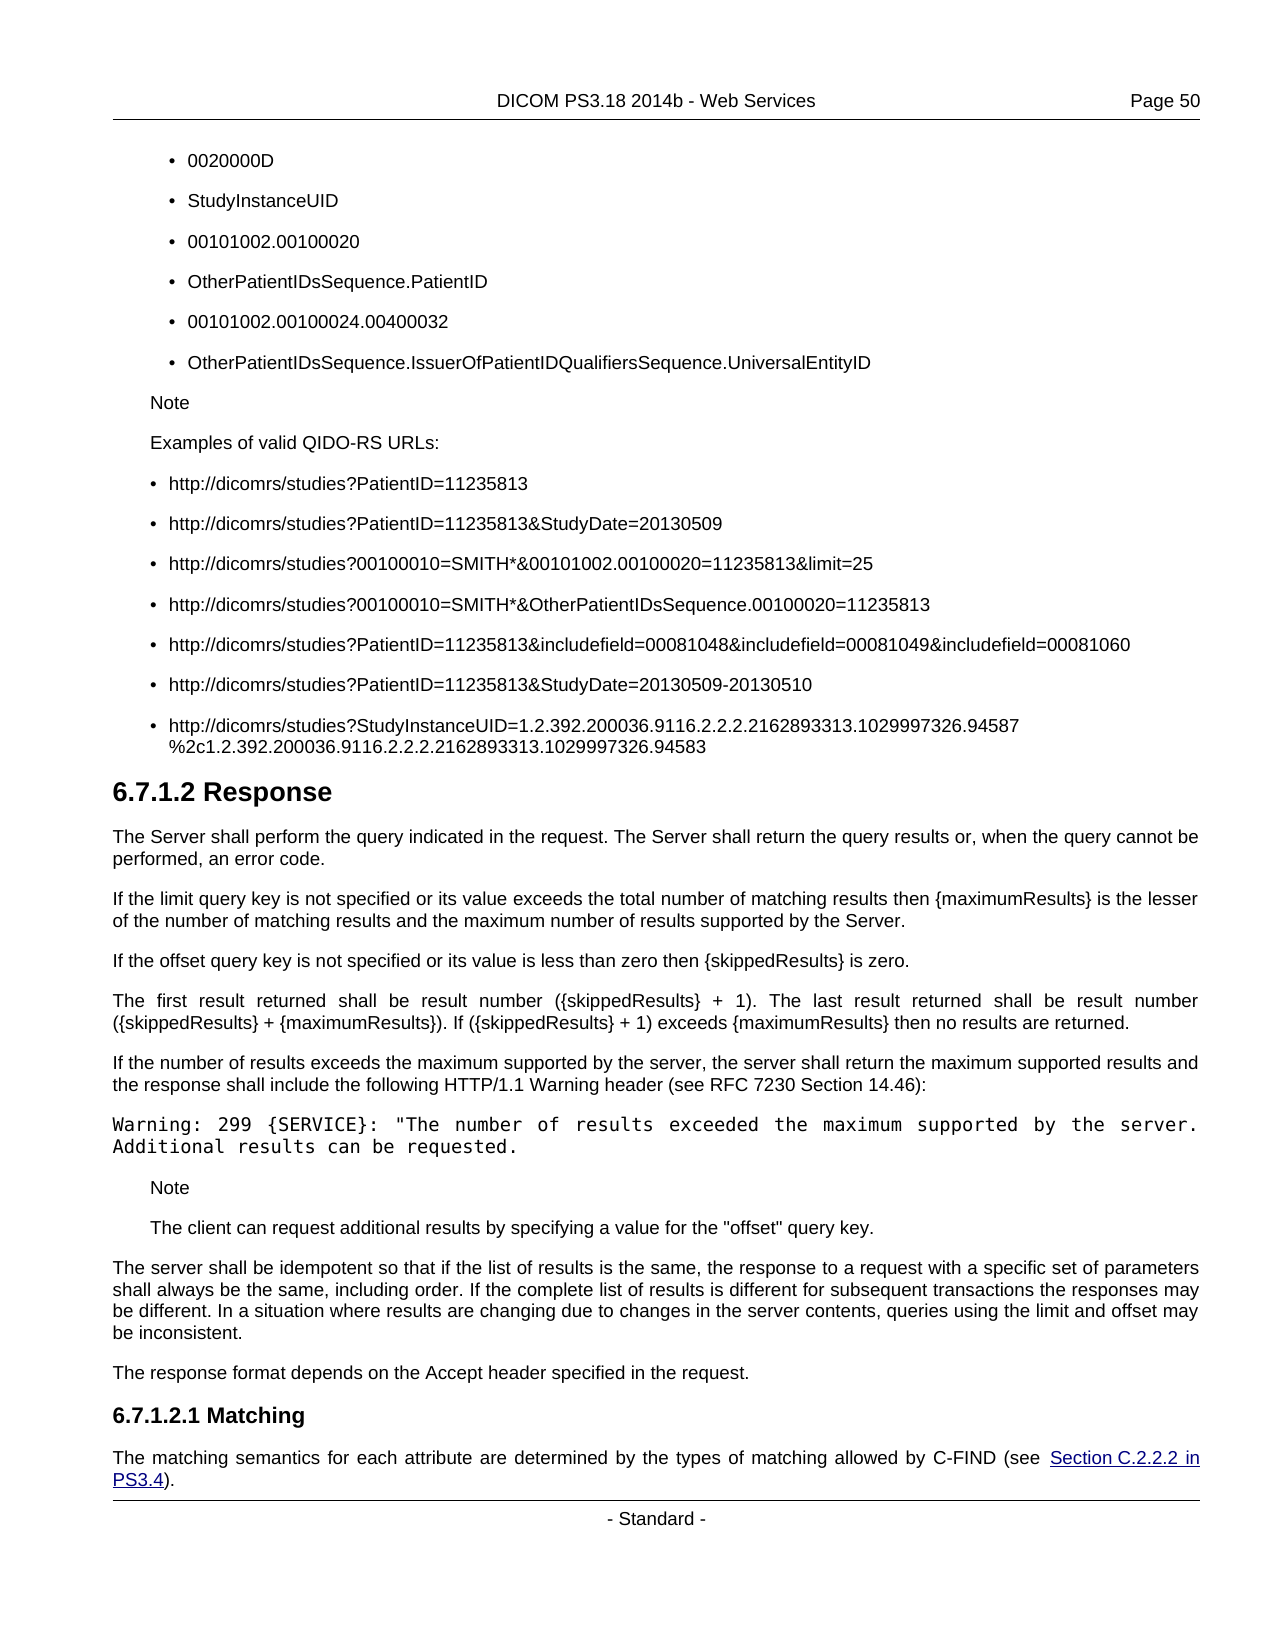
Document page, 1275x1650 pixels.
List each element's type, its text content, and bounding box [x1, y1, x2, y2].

text If the offset query key is not specified or its value is less than zero then {skippedResults} is zero. [112, 950, 1200, 972]
text The Server shall perform the query indicated in the request. The Server shall return the query results or, when the query cannot be performed, an error code. [112, 826, 1200, 869]
list StudyInstanceUID [169, 190, 1162, 212]
list 0020000D [169, 150, 1162, 172]
text Note [150, 392, 1162, 413]
list http://dicomrs/studies​?PatientID=11235813​&StudyDate=20130509 [150, 513, 1162, 534]
list http://dicomrs/studies​?00100010=SMITH*​&00101002.00100020=11235813​&limit=25 [150, 553, 1162, 575]
list http://dicomrs/studies​?StudyInstanceUID=1.2.392.200036.9116.2.2.2.2162893313.1029997326.94587​%2c1.2.392.200036.9116.2.2.2.2162893313.1029997326.94583 [150, 714, 1162, 757]
list OtherPatientIDsSequence.PatientID [169, 271, 1162, 292]
text The client can request additional results by specifying a value for the "offset" query key. [150, 1217, 1162, 1238]
list 00101002.00100020 [169, 231, 1162, 252]
list OtherPatientIDsSequence.IssuerOfPatientIDQualifiersSequence.UniversalEntityID [169, 352, 1162, 373]
text 6.7.1.2 Response [112, 776, 1200, 807]
list 00101002.00100024.00400032 [169, 311, 1162, 333]
text If the number of results exceeds the maximum supported by the server, the server shall return the maximum supported results and the response shall include the following HTTP/1.1 Warning header (see RFC 7230 Section 14.46): [112, 1052, 1200, 1095]
list http://dicomrs/studies​?PatientID=11235813 [150, 472, 1162, 494]
text If the limit query key is not specified or its value exceeds the total number of matching results then {maximumResults} is the lesser of the number of matching results and the maximum number of results supported by the Server. [112, 888, 1200, 931]
text Examples of valid QIDO-RS URLs: [150, 432, 1162, 454]
text Warning: 299 {SERVICE}: "The number of results exceeded the maximum supported by the server. Additional results can be requested. [112, 1114, 1200, 1158]
text Note [150, 1177, 1162, 1198]
list http://dicomrs/studies​?00100010=SMITH*​&OtherPatientIDsSequence.00100020=11235813 [150, 593, 1162, 615]
text The server shall be idempotent so that if the list of results is the same, the response to a request with a specific set of parameters shall always be the same, including order. If the complete list of results is different for subsequent transactions the responses may be different. In a situation where results are changing due to changes in the server contents, queries using the limit and offset may be inconsistent. [112, 1257, 1200, 1343]
list http://dicomrs/studies​?PatientID=11235813​&StudyDate=20130509-20130510 [150, 674, 1162, 696]
text 6.7.1.2.1 Matching [112, 1402, 1200, 1428]
text The response format depends on the Accept header specified in the request. [112, 1362, 1200, 1384]
text The matching semantics for each attribute are determined by the types of matching allowed by C-FIND (see Section C.2.2.2 in PS3.4). [112, 1447, 1200, 1490]
text The first result returned shall be result number ({skippedResults} + 1). The last result returned shall be result number ({skippedResults} + {maximumResults}). If ({skippedResults} + 1) exceeds {maximumResults} then no results are returned. [112, 990, 1200, 1033]
list http://dicomrs/studies​?PatientID=11235813​&includefield=00081048​&includefield=00081049​&includefield=00081060 [150, 634, 1162, 655]
